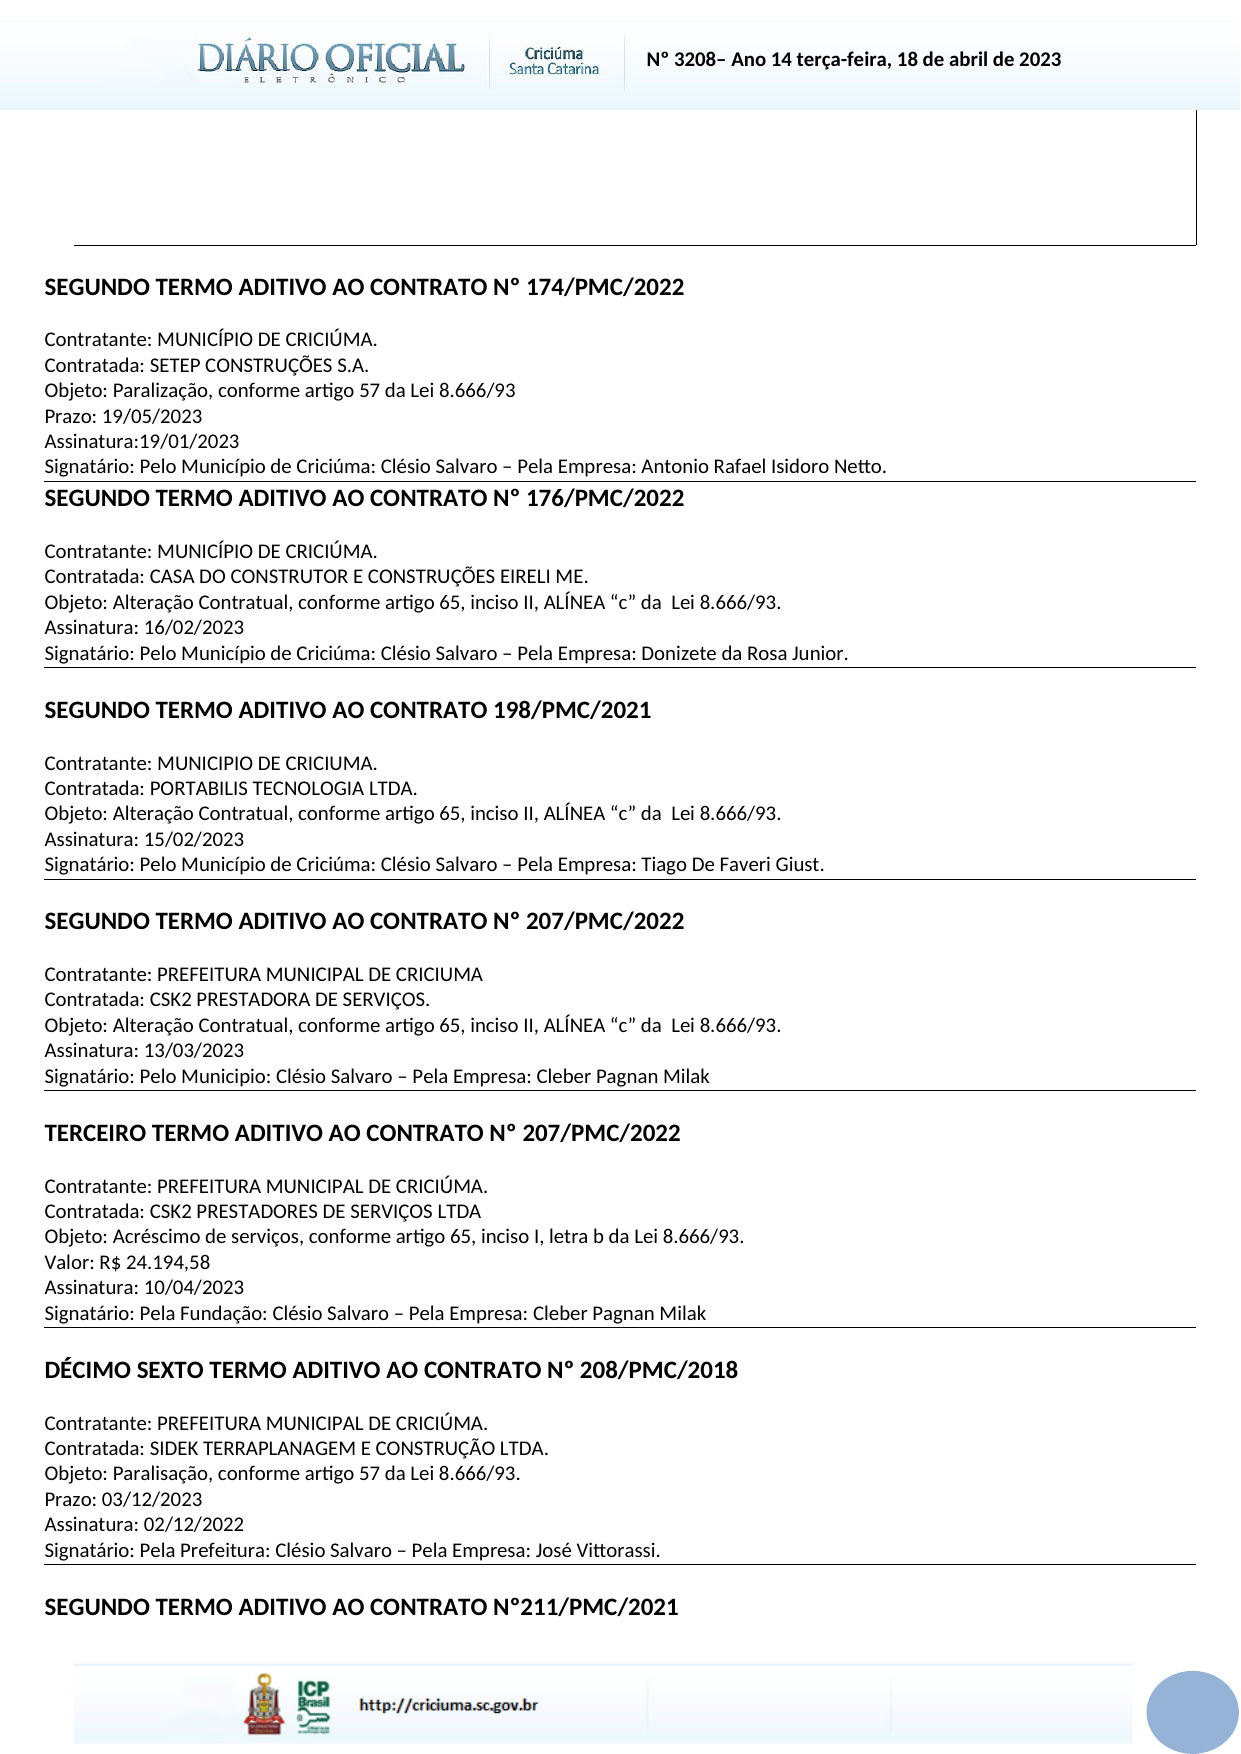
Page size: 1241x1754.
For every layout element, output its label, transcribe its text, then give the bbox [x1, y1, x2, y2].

text Signatário: Pelo Município de Criciúma: Clésio Salvaro – Pela Empresa: Donizete da Rosa Junior. [44, 640, 1196, 667]
text Signatário: Pelo Municipio: Clésio Salvaro – Pela Empresa: Cleber Pagnan Milak [44, 1063, 1196, 1090]
text SEGUNDO TERMO ADITIVO AO CONTRATO Nº 176/PMC/2022 [44, 482, 1196, 513]
text Objeto: Acréscimo de serviços, conforme artigo 65, inciso I, letra b da Lei 8.666/93. [44, 1224, 1196, 1249]
text Contratada: CSK2 PRESTADORA DE SERVIÇOS. [44, 987, 1196, 1012]
text Contratada: SIDEK TERRAPLANAGEM E CONSTRUÇÃO LTDA. [44, 1435, 1196, 1461]
text SEGUNDO TERMO ADITIVO AO CONTRATO 198/PMC/2021 [44, 694, 1196, 724]
text Assinatura: 16/02/2023 [44, 614, 1196, 640]
text Contratante: MUNICÍPIO DE CRICIÚMA. [44, 327, 1196, 352]
text SEGUNDO TERMO ADITIVO AO CONTRATO Nº 207/PMC/2022 [44, 905, 1196, 936]
text SEGUNDO TERMO ADITIVO AO CONTRATO Nº211/PMC/2021 [44, 1591, 1196, 1621]
text Contratada: CASA DO CONSTRUTOR E CONSTRUÇÕES EIRELI ME. [44, 563, 1196, 589]
text Prazo: 03/12/2023 [44, 1486, 1196, 1511]
text Prazo: 19/05/2023 [44, 403, 1196, 428]
text Valor: R$ 24.194,58 [44, 1249, 1196, 1274]
text Objeto: Alteração Contratual, conforme artigo 65, inciso II, ALÍNEA “c” da Lei 8.666/93. [44, 589, 1196, 614]
text DÉCIMO SEXTO TERMO ADITIVO AO CONTRATO Nº 208/PMC/2018 [44, 1354, 1196, 1384]
text Assinatura: 10/04/2023 [44, 1274, 1196, 1300]
text Signatário: Pela Prefeitura: Clésio Salvaro – Pela Empresa: José Vittorassi. [44, 1537, 1196, 1564]
text Contratante: MUNICIPIO DE CRICIUMA. [44, 750, 1196, 775]
text Objeto: Paralisação, conforme artigo 57 da Lei 8.666/93. [44, 1461, 1196, 1486]
text Signatário: Pelo Município de Criciúma: Clésio Salvaro – Pela Empresa: Tiago De Faveri Giust. [44, 851, 1196, 879]
text Signatário: Pela Fundação: Clésio Salvaro – Pela Empresa: Cleber Pagnan Milak [44, 1300, 1196, 1327]
text Objeto: Alteração Contratual, conforme artigo 65, inciso II, ALÍNEA “c” da Lei 8.666/93. [44, 1012, 1196, 1037]
text Contratada: SETEP CONSTRUÇÕES S.A. [44, 352, 1196, 377]
text Contratante: PREFEITURA MUNICIPAL DE CRICIÚMA. [44, 1410, 1196, 1435]
text Signatário: Pelo Município de Criciúma: Clésio Salvaro – Pela Empresa: Antonio Rafael Isidoro Netto. [44, 454, 1196, 481]
text SEGUNDO TERMO ADITIVO AO CONTRATO Nº 174/PMC/2022 [44, 271, 1196, 301]
text Contratante: PREFEITURA MUNICIPAL DE CRICIÚMA. [44, 1173, 1196, 1198]
text Assinatura: 13/03/2023 [44, 1037, 1196, 1063]
text Assinatura: 02/12/2022 [44, 1511, 1196, 1537]
text Objeto: Alteração Contratual, conforme artigo 65, inciso II, ALÍNEA “c” da Lei 8.666/93. [44, 801, 1196, 826]
text Contratada: CSK2 PRESTADORES DE SERVIÇOS LTDA [44, 1198, 1196, 1224]
text TERCEIRO TERMO ADITIVO AO CONTRATO Nº 207/PMC/2022 [44, 1117, 1196, 1147]
text Assinatura: 15/02/2023 [44, 826, 1196, 851]
text Assinatura:19/01/2023 [44, 428, 1196, 454]
text Contratante: MUNICÍPIO DE CRICIÚMA. [44, 538, 1196, 563]
text Contratante: PREFEITURA MUNICIPAL DE CRICIUMA [44, 961, 1196, 987]
text Objeto: Paralização, conforme artigo 57 da Lei 8.666/93 [44, 377, 1196, 403]
text Contratada: PORTABILIS TECNOLOGIA LTDA. [44, 775, 1196, 801]
